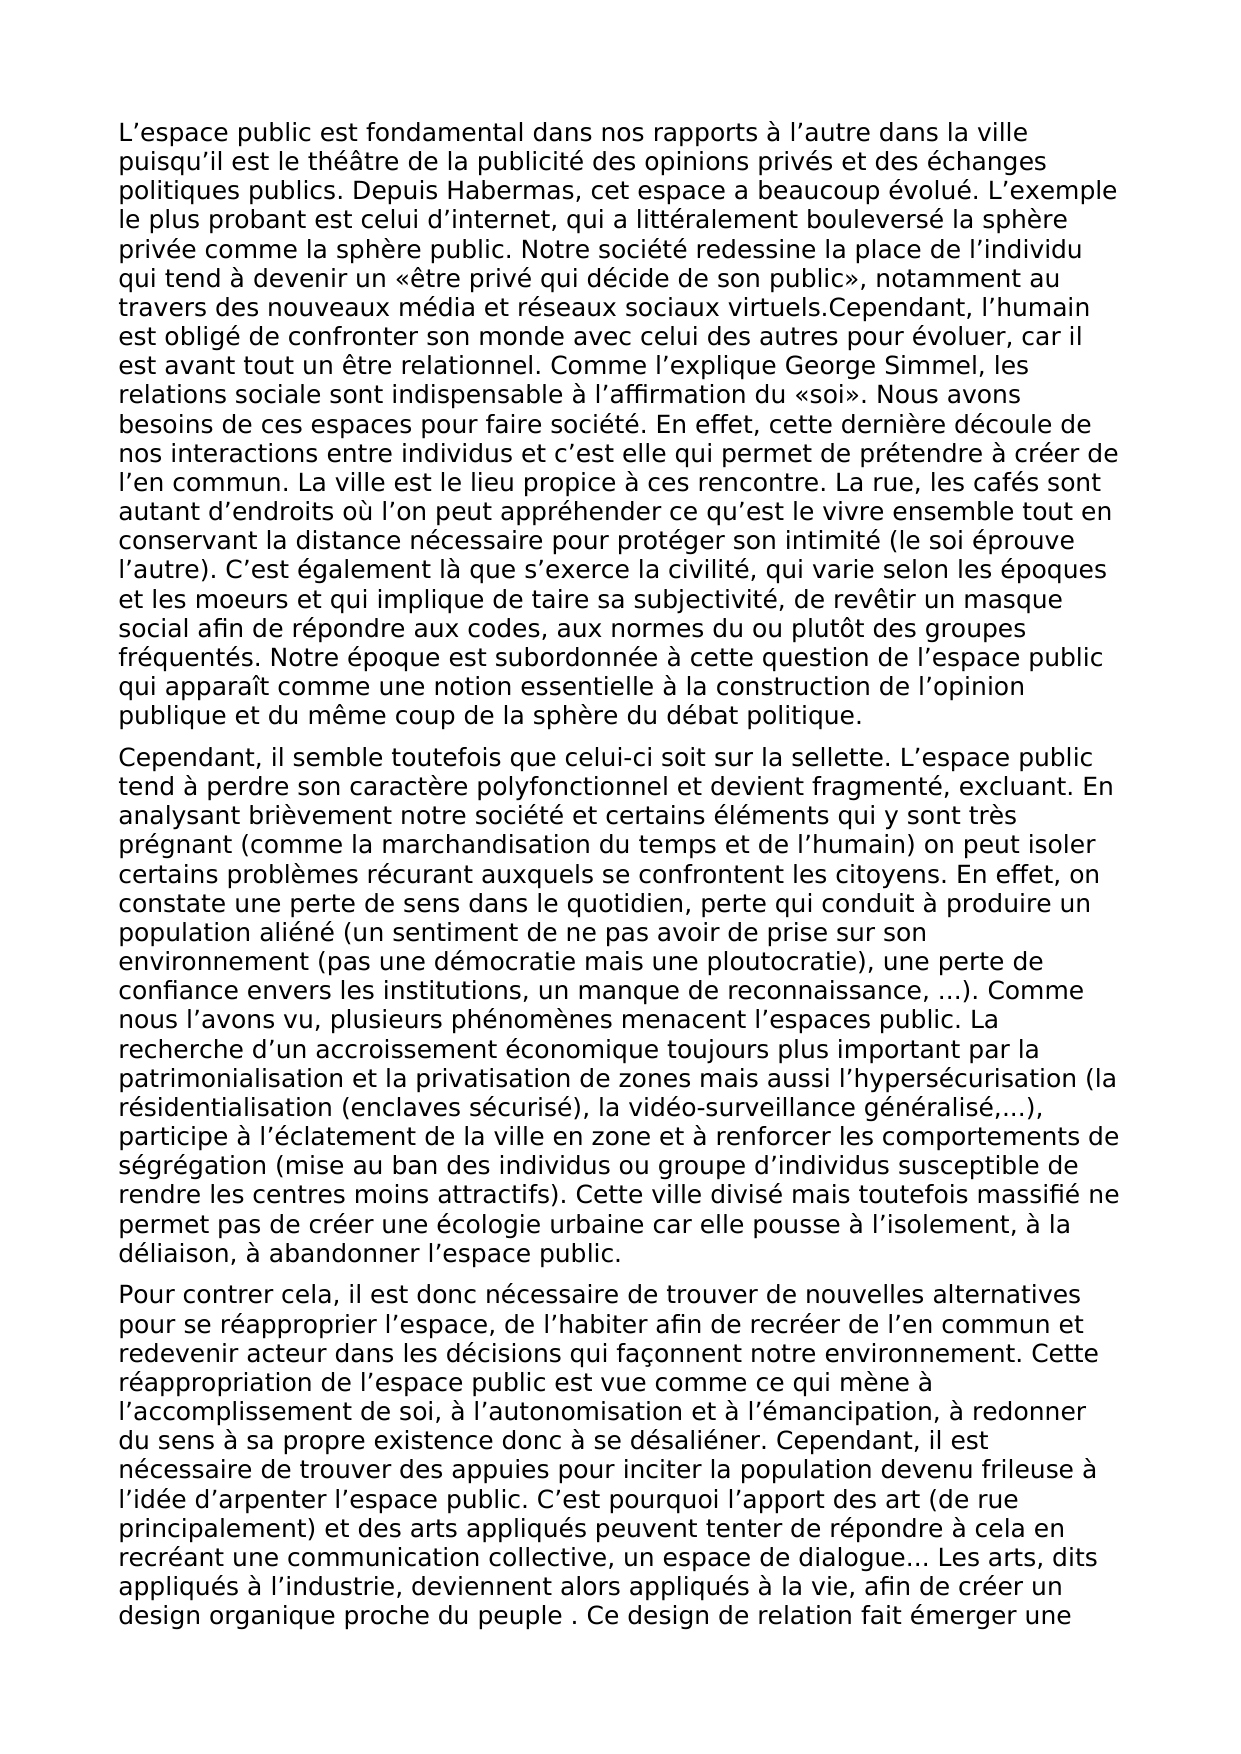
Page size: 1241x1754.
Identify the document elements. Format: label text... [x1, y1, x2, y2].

text Pour contrer cela, il est donc nécessaire de trouver de nouvelles alternatives pour se réapproprier l’espace, de l’habiter afin de recréer de l’en commun et redevenir acteur dans les décisions qui façonnent notre environnement. Cette réappropriation de l’espace public est vue comme ce qui mène à l’accomplissement de soi, à l’autonomisation et à l’émancipation, à redonner du sens à sa propre existence donc à se désaliéner. Cependant, il est nécessaire de trouver des appuies pour inciter la population devenu frileuse à l’idée d’arpenter l’espace public. C’est pourquoi l’apport des art (de rue principalement) et des arts appliqués peuvent tenter de répondre à cela en recréant une communication collective, un espace de dialogue... Les arts, dits appliqués à l’industrie, deviennent alors appliqués à la vie, afin de créer un design organique proche du peuple . Ce design de relation fait émerger une [118, 1281, 1122, 1631]
text L’espace public est fondamental dans nos rapports à l’autre dans la ville puisqu’il est le théâtre de la publicité des opinions privés et des échanges politiques publics. Depuis Habermas, cet espace a beaucoup évolué. L’exemple le plus probant est celui d’internet, qui a littéralement bouleversé la sphère privée comme la sphère public. Notre société redessine la place de l’individu qui tend à devenir un «être privé qui décide de son public», notamment au travers des nouveaux média et réseaux sociaux virtuels.Cependant, l’humain est obligé de confronter son monde avec celui des autres pour évoluer, car il est avant tout un être relationnel. Comme l’explique George Simmel, les relations sociale sont indispensable à l’affirmation du «soi». Nous avons besoins de ces espaces pour faire société. En effet, cette dernière découle de nos interactions entre individus et c’est elle qui permet de prétendre à créer de l’en commun. La ville est le lieu propice à ces rencontre. La rue, les cafés sont autant d’endroits où l’on peut appréhender ce qu’est le vivre ensemble tout en conservant la distance nécessaire pour protéger son intimité (le soi éprouve l’autre). C’est également là que s’exerce la civilité, qui varie selon les époques et les moeurs et qui implique de taire sa subjectivité, de revêtir un masque social afin de répondre aux codes, aux normes du ou plutôt des groupes fréquentés. Notre époque est subordonnée à cette question de l’espace public qui apparaît comme une notion essentielle à la construction de l’opinion publique et du même coup de la sphère du débat politique. [118, 118, 1122, 731]
text Cependant, il semble toutefois que celui-ci soit sur la sellette. L’espace public tend à perdre son caractère polyfonctionnel et devient fragmenté, excluant. En analysant brièvement notre société et certains éléments qui y sont très prégnant (comme la marchandisation du temps et de l’humain) on peut isoler certains problèmes récurant auxquels se confrontent les citoyens. En effet, on constate une perte de sens dans le quotidien, perte qui conduit à produire un population aliéné (un sentiment de ne pas avoir de prise sur son environnement (pas une démocratie mais une ploutocratie), une perte de confiance envers les institutions, un manque de reconnaissance, ...). Comme nous l’avons vu, plusieurs phénomènes menacent l’espaces public. La recherche d’un accroissement économique toujours plus important par la patrimonialisation et la privatisation de zones mais aussi l’hypersécurisation (la résidentialisation (enclaves sécurisé), la vidéo-surveillance généralisé,...), participe à l’éclatement de la ville en zone et à renforcer les comportements de ségrégation (mise au ban des individus ou groupe d’individus susceptible de rendre les centres moins attractifs). Cette ville divisé mais toutefois massifié ne permet pas de créer une écologie urbaine car elle pousse à l’isolement, à la déliaison, à abandonner l’espace public. [118, 743, 1122, 1268]
